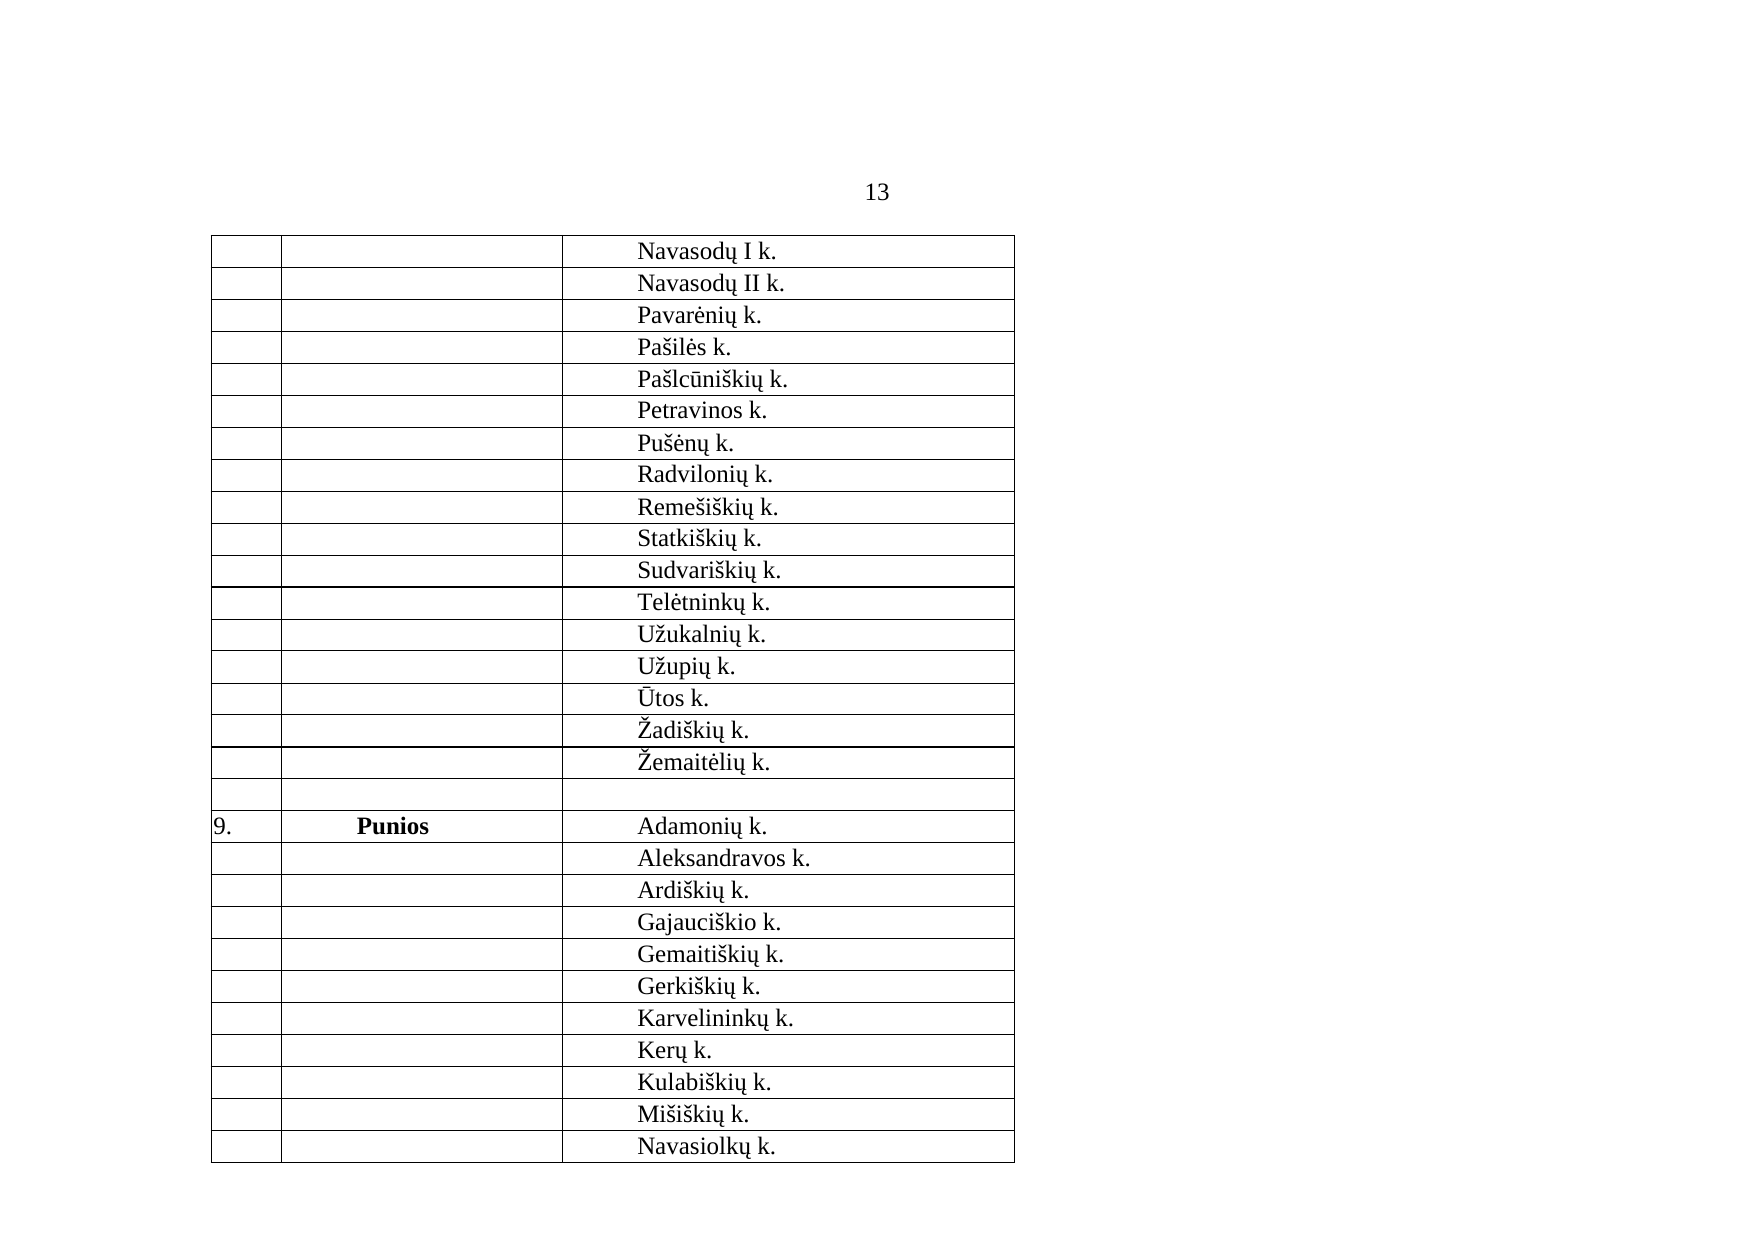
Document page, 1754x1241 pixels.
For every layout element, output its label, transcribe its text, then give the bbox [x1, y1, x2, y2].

table_cell [282, 492, 562, 522]
table_cell Radvilonių k. [563, 460, 1014, 491]
table_cell [212, 460, 281, 491]
table_cell [282, 396, 562, 427]
table_cell [282, 1035, 562, 1066]
table_cell [282, 715, 562, 746]
table_cell [212, 971, 281, 1002]
table_cell [282, 524, 562, 554]
table_cell Mišiškių k. [563, 1099, 1014, 1130]
table_cell [212, 684, 281, 714]
table_cell [212, 396, 281, 427]
table_cell [212, 364, 281, 394]
table_cell Užupių k. [563, 651, 1014, 682]
table_cell Gemaitiškių k. [563, 939, 1014, 970]
table_cell [212, 620, 281, 650]
table_cell [212, 556, 281, 586]
table_cell Telėtninkų k. [563, 588, 1014, 618]
table_cell [282, 556, 562, 586]
table_cell Ardiškių k. [563, 875, 1014, 906]
table_cell [282, 588, 562, 618]
table_cell [212, 428, 281, 458]
table_cell Navasodų I k. [563, 236, 1014, 267]
table_cell [282, 620, 562, 650]
table_cell [212, 875, 281, 906]
table_cell Žadiškių k. [563, 715, 1014, 746]
table_cell Pašilės k. [563, 332, 1014, 363]
table_cell [282, 684, 562, 714]
table_cell Sudvariškių k. [563, 556, 1014, 586]
table_cell Kerų k. [563, 1035, 1014, 1066]
table_cell [212, 588, 281, 618]
table_cell Karvelininkų k. [563, 1003, 1014, 1034]
table_cell [282, 1003, 562, 1034]
table_cell [282, 300, 562, 331]
table_cell [212, 268, 281, 299]
table_cell Pušėnų k. [563, 428, 1014, 458]
table_cell [212, 300, 281, 331]
table_cell Navasiolkų k. [563, 1131, 1014, 1162]
table_cell [282, 1099, 562, 1130]
table_cell Žemaitėlių k. [563, 748, 1014, 778]
table_cell [282, 907, 562, 938]
table_cell [282, 332, 562, 363]
table_cell [282, 364, 562, 394]
table_cell [282, 1067, 562, 1098]
table_cell [212, 843, 281, 874]
table_cell Gerkiškių k. [563, 971, 1014, 1002]
table_cell [212, 651, 281, 682]
table_cell [282, 268, 562, 299]
table_cell [282, 428, 562, 458]
table_cell Navasodų II k. [563, 268, 1014, 299]
table_cell Užukalnių k. [563, 620, 1014, 650]
table_cell [212, 1099, 281, 1130]
table_cell [282, 939, 562, 970]
table_cell [282, 460, 562, 491]
table_cell [212, 1131, 281, 1162]
table_cell [282, 779, 562, 810]
table_cell [282, 236, 562, 267]
table_cell [212, 748, 281, 778]
table_cell Aleksandravos k. [563, 843, 1014, 874]
table_cell [282, 843, 562, 874]
table_cell [563, 779, 1014, 810]
table_cell [282, 651, 562, 682]
table_cell [282, 971, 562, 1002]
table_cell Kulabiškių k. [563, 1067, 1014, 1098]
table_cell Pašlcūniškių k. [563, 364, 1014, 394]
table_cell [282, 748, 562, 778]
table_cell [212, 332, 281, 363]
table_cell [212, 492, 281, 522]
table_cell [212, 1035, 281, 1066]
table_cell [212, 907, 281, 938]
table_cell Pavarėnių k. [563, 300, 1014, 331]
table_cell Adamonių k. [563, 811, 1014, 842]
table_cell Statkiškių k. [563, 524, 1014, 554]
table_cell [212, 939, 281, 970]
table_cell 9. [212, 811, 281, 842]
table_cell Gajauciškio k. [563, 907, 1014, 938]
table_cell [212, 715, 281, 746]
table_cell Ūtos k. [563, 684, 1014, 714]
table_cell Petravinos k. [563, 396, 1014, 427]
table_cell [212, 1003, 281, 1034]
table_cell [282, 875, 562, 906]
table_cell Remešiškių k. [563, 492, 1014, 522]
table_cell [212, 236, 281, 267]
table_cell [212, 779, 281, 810]
table_cell [212, 1067, 281, 1098]
table_cell [282, 1131, 562, 1162]
table_cell Punios [282, 811, 562, 842]
table_cell [212, 524, 281, 554]
